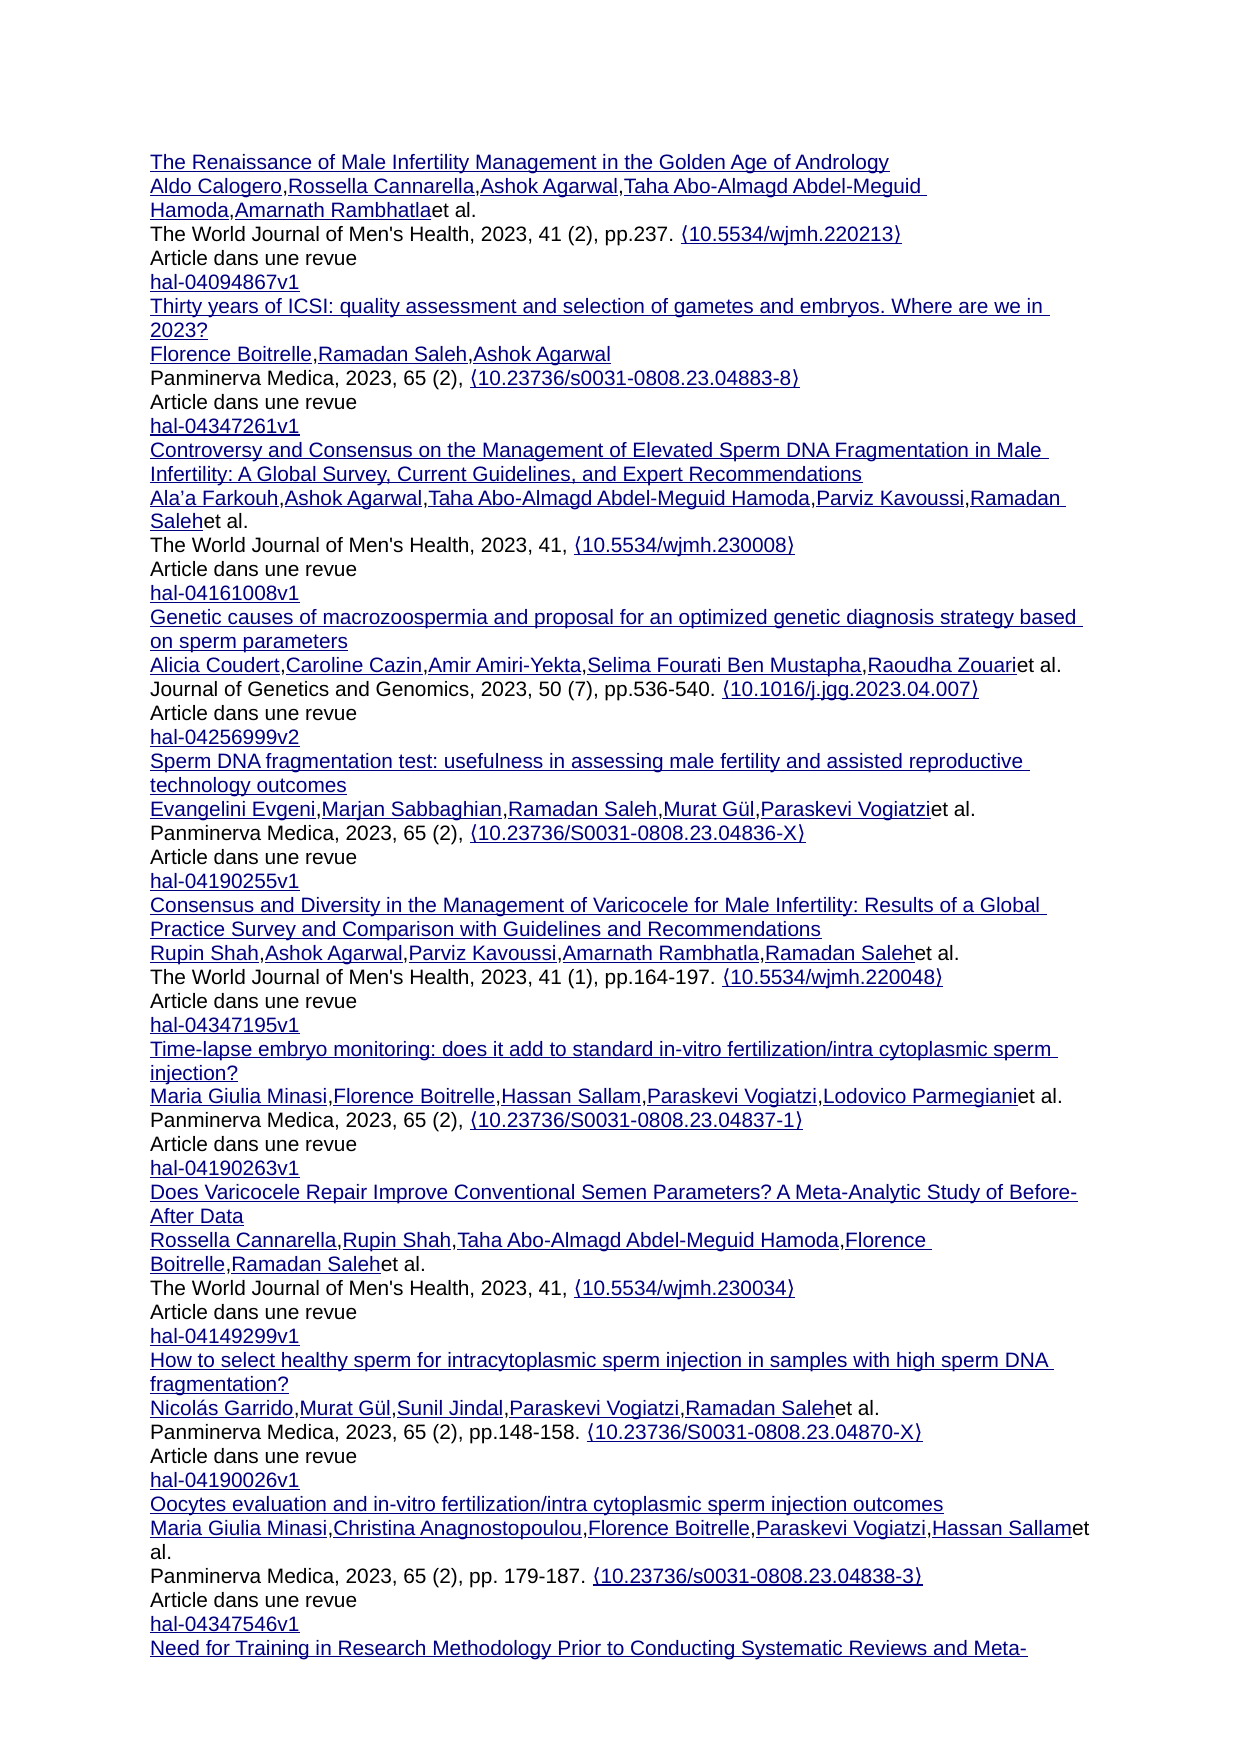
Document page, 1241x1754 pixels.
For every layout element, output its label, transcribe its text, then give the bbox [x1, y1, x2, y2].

table_cell Oocytes evaluation and in-vitro fertilization/intra cytoplasmic sperm injection outcomes Maria Giulia Minasi,Christina Anagnostopoulou,Florence Boitrelle,Paraskevi Vogiatzi,Hassan Sallamet al. Panminerva Medica, 2023, 65 (2), pp. 179-187. ⟨10.23736/s0031-0808.23.04838-3⟩ Article dans une revue hal-04347546v1 [150, 1492, 1090, 1635]
table_cell Thirty years of ICSI: quality assessment and selection of gametes and embryos. Where are we in 2023? Florence Boitrelle,Ramadan Saleh,Ashok Agarwal Panminerva Medica, 2023, 65 (2), ⟨10.23736/s0031-0808.23.04883-8⟩ Article dans une revue hal-04347261v1 [150, 294, 1090, 437]
table_cell Controversy and Consensus on the Management of Elevated Sperm DNA Fragmentation in Male Infertility: A Global Survey, Current Guidelines, and Expert Recommendations Ala’a Farkouh,Ashok Agarwal,Taha Abo-Almagd Abdel-Meguid Hamoda,Parviz Kavoussi,Ramadan Salehet al. The World Journal of Men's Health, 2023, 41, ⟨10.5534/wjmh.230008⟩ Article dans une revue hal-04161008v1 [150, 438, 1090, 605]
table_cell Consensus and Diversity in the Management of Varicocele for Male Infertility: Results of a Global Practice Survey and Comparison with Guidelines and Recommendations Rupin Shah,Ashok Agarwal,Parviz Kavoussi,Amarnath Rambhatla,Ramadan Salehet al. The World Journal of Men's Health, 2023, 41 (1), pp.164-197. ⟨10.5534/wjmh.220048⟩ Article dans une revue hal-04347195v1 [150, 893, 1090, 1036]
table_cell Need for Training in Research Methodology Prior to Conducting Systematic Reviews and Meta- [150, 1635, 1090, 1659]
table_cell Time-lapse embryo monitoring: does it add to standard in-vitro fertilization/intra cytoplasmic sperm injection? Maria Giulia Minasi,Florence Boitrelle,Hassan Sallam,Paraskevi Vogiatzi,Lodovico Parmegianiet al. Panminerva Medica, 2023, 65 (2), ⟨10.23736/S0031-0808.23.04837-1⟩ Article dans une revue hal-04190263v1 [150, 1036, 1090, 1180]
table_cell Sperm DNA fragmentation test: usefulness in assessing male fertility and assisted reproductive technology outcomes Evangelini Evgeni,Marjan Sabbaghian,Ramadan Saleh,Murat Gül,Paraskevi Vogiatziet al. Panminerva Medica, 2023, 65 (2), ⟨10.23736/S0031-0808.23.04836-X⟩ Article dans une revue hal-04190255v1 [150, 749, 1090, 893]
table_cell The Renaissance of Male Infertility Management in the Golden Age of Andrology Aldo Calogero,Rossella Cannarella,Ashok Agarwal,Taha Abo-Almagd Abdel-Meguid Hamoda,Amarnath Rambhatlaet al. The World Journal of Men's Health, 2023, 41 (2), pp.237. ⟨10.5534/wjmh.220213⟩ Article dans une revue hal-04094867v1 [150, 150, 1090, 294]
table_cell How to select healthy sperm for intracytoplasmic sperm injection in samples with high sperm DNA fragmentation? Nicolás Garrido,Murat Gül,Sunil Jindal,Paraskevi Vogiatzi,Ramadan Salehet al. Panminerva Medica, 2023, 65 (2), pp.148-158. ⟨10.23736/S0031-0808.23.04870-X⟩ Article dans une revue hal-04190026v1 [150, 1348, 1090, 1492]
table_cell Genetic causes of macrozoospermia and proposal for an optimized genetic diagnosis strategy based on sperm parameters Alicia Coudert,Caroline Cazin,Amir Amiri-Yekta,Selima Fourati Ben Mustapha,Raoudha Zouariet al. Journal of Genetics and Genomics, 2023, 50 (7), pp.536-540. ⟨10.1016/j.jgg.2023.04.007⟩ Article dans une revue hal-04256999v2 [150, 605, 1090, 749]
table_cell Does Varicocele Repair Improve Conventional Semen Parameters? A Meta-Analytic Study of Before-After Data Rossella Cannarella,Rupin Shah,Taha Abo-Almagd Abdel-Meguid Hamoda,Florence Boitrelle,Ramadan Salehet al. The World Journal of Men's Health, 2023, 41, ⟨10.5534/wjmh.230034⟩ Article dans une revue hal-04149299v1 [150, 1180, 1090, 1348]
